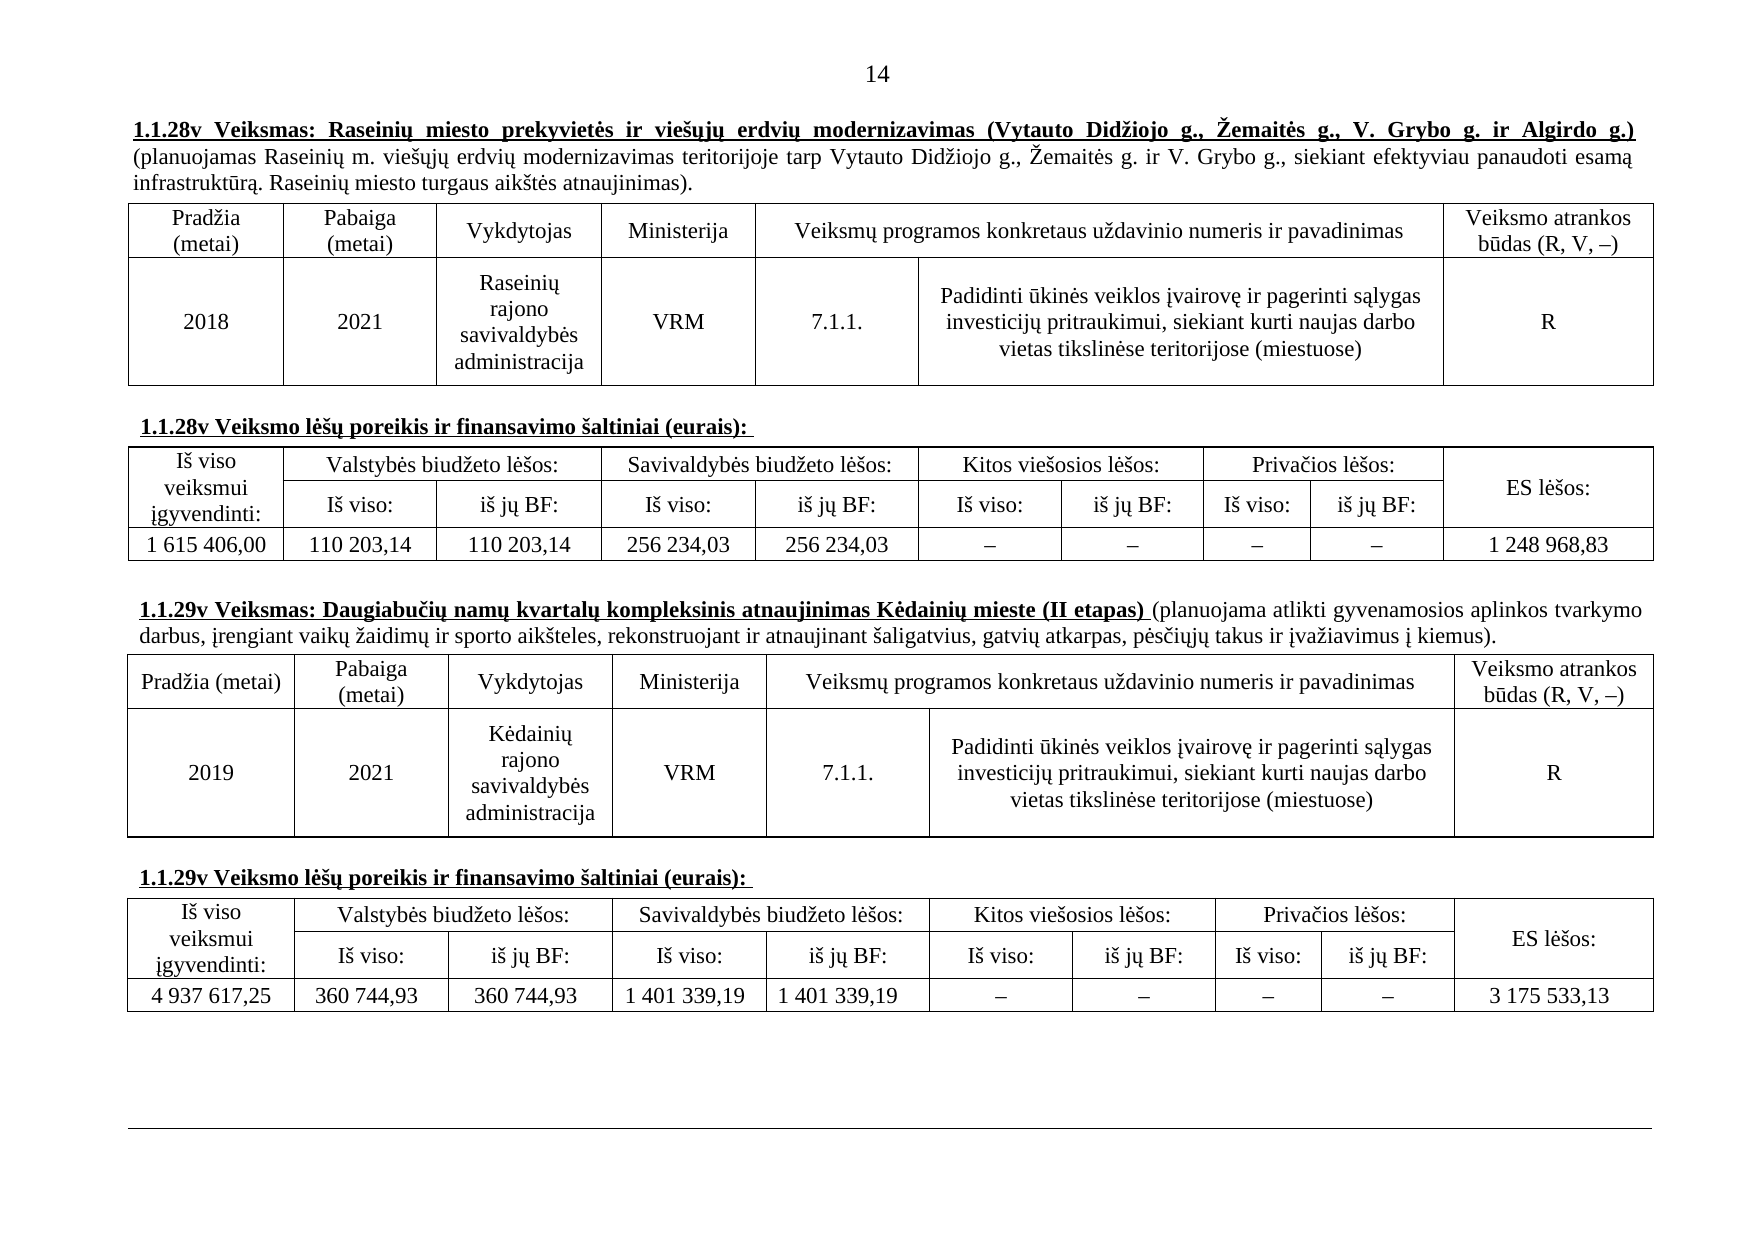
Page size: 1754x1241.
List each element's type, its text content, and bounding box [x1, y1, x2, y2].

table_cell Iš viso: [919, 481, 1061, 527]
table_cell Kitos viešosios lėšos: [930, 899, 1215, 931]
table_cell 1 248 968,83 [1444, 528, 1653, 560]
table_cell Iš viso: [284, 481, 436, 527]
table_cell Pabaiga (metai) [295, 655, 448, 708]
table_cell Iš viso: [613, 932, 766, 977]
table_cell 1.1.28v Veiksmo lėšų poreikis ir finansavimo šaltiniai (eurais): [129, 386, 1653, 446]
table_cell – [1311, 528, 1443, 560]
table_cell 7.1.1. [767, 709, 929, 836]
table_cell – [1204, 528, 1310, 560]
table_cell VRM [602, 258, 755, 385]
table_header Pradžia (metai) [129, 204, 283, 257]
table_cell 360 744,93 [449, 979, 612, 1011]
table_cell [128, 1012, 294, 1065]
table_cell 2019 [128, 709, 294, 836]
table_cell [766, 1012, 929, 1065]
table_cell iš jų BF: [1073, 932, 1215, 977]
table_cell Savivaldybės biudžeto lėšos: [602, 448, 918, 480]
table_cell 7.1.1. [756, 258, 918, 385]
table_cell Iš viso: [295, 932, 448, 977]
table_cell [930, 1012, 1072, 1065]
table_cell 2018 [129, 258, 283, 385]
table_cell R [1455, 709, 1653, 836]
table_header [1073, 1094, 1216, 1127]
table_cell ES lėšos: [1444, 448, 1653, 527]
table_cell Iš viso: [930, 932, 1072, 977]
table_cell 2021 [284, 258, 436, 385]
table_cell Iš viso: [1216, 932, 1321, 977]
table_cell iš jų BF: [1322, 932, 1454, 977]
table_cell 256 234,03 [602, 528, 755, 560]
table_header [128, 1094, 297, 1127]
table_cell – [930, 979, 1072, 1011]
table_cell Raseinių rajono savivaldybės administracija [437, 258, 601, 385]
table_cell [448, 1012, 612, 1065]
table_cell 3 175 533,13 [1455, 979, 1653, 1011]
text 1.1.28v Veiksmas: Raseinių miesto prekyvietės ir viešųjų erdvių modernizavimas (Vytauto Didžiojo g., Žemaitės g., V. Grybo g. ir Algirdo g.) [133, 117, 1636, 139]
table_header 1.1.29v Veiksmas: Daugiabučių namų kvartalų kompleksinis atnaujinimas Kėdainių mieste (II etapas) (planuojama atlikti gyvenamosios aplinkos tvarkymo darbus, įrengiant vaikų žaidimų ir sporto aikšteles, rekonstruojant ir atnaujinant šaligatvius, gatvių atkarpas, pėsčiųjų takus ir įvažiavimus į kiemus). [128, 590, 1654, 654]
table_cell [1072, 1012, 1215, 1065]
table_cell Iš viso: [602, 481, 755, 527]
table_cell – [1216, 979, 1321, 1011]
table_header Vykdytojas [437, 204, 601, 257]
table_cell iš jų BF: [756, 481, 918, 527]
table_cell Privačios lėšos: [1216, 899, 1454, 931]
table_cell [1454, 1012, 1654, 1065]
table_cell 360 744,93 [295, 979, 448, 1011]
table_header Pabaiga (metai) [284, 204, 436, 257]
table_header [448, 1094, 612, 1127]
table_header Ministerija [602, 204, 755, 257]
table_cell Privačios lėšos: [1204, 448, 1443, 480]
table_header Veiksmo atrankos būdas (R, V, –) [1444, 204, 1653, 257]
table_cell ES lėšos: [1455, 899, 1653, 977]
table_header [1216, 1094, 1323, 1127]
table_cell – [1322, 979, 1454, 1011]
table_cell Iš viso: [1204, 481, 1310, 527]
table_cell 4 937 617,25 [128, 979, 294, 1011]
table_cell [613, 1012, 766, 1065]
table_cell 1.1.29v Veiksmo lėšų poreikis ir finansavimo šaltiniai (eurais): [128, 838, 1654, 897]
table_cell Padidinti ūkinės veiklos įvairovę ir pagerinti sąlygas investicijų pritraukimui, siekiant kurti naujas darbo vietas tikslinėse teritorijose (miestuose) [919, 258, 1443, 385]
table_cell Padidinti ūkinės veiklos įvairovę ir pagerinti sąlygas investicijų pritraukimui, siekiant kurti naujas darbo vietas tikslinėse teritorijose (miestuose) [930, 709, 1454, 836]
table_cell Vykdytojas [449, 655, 612, 708]
table_header [297, 1094, 448, 1127]
table_cell 1 401 339,19 [613, 979, 766, 1011]
table_cell R [1444, 258, 1653, 385]
table_cell [1321, 1012, 1454, 1065]
table_cell [294, 1012, 448, 1065]
table_cell 1 401 339,19 [767, 979, 929, 1011]
table_cell iš jų BF: [767, 932, 929, 977]
table_header [928, 1094, 1073, 1127]
table_cell Pradžia (metai) [128, 655, 294, 708]
table_cell 110 203,14 [284, 528, 436, 560]
table_cell – [1062, 528, 1203, 560]
table_cell Iš viso veiksmui įgyvendinti: [129, 448, 283, 527]
table_header [1454, 1094, 1652, 1127]
table_cell Kitos viešosios lėšos: [919, 448, 1203, 480]
table_cell iš jų BF: [449, 932, 612, 977]
table_cell 1 615 406,00 [129, 528, 283, 560]
table_cell – [1073, 979, 1215, 1011]
table_cell [1215, 1012, 1321, 1065]
table_cell Veiksmų programos konkretaus uždavinio numeris ir pavadinimas [767, 655, 1454, 708]
table_cell Ministerija [613, 655, 766, 708]
table_cell VRM [613, 709, 766, 836]
table_cell 110 203,14 [437, 528, 601, 560]
table_cell Iš viso veiksmui įgyvendinti: [128, 899, 294, 977]
table_cell Valstybės biudžeto lėšos: [284, 448, 601, 480]
table_cell 2021 [295, 709, 448, 836]
table_header [765, 1094, 928, 1127]
table_cell Veiksmo atrankos būdas (R, V, –) [1455, 655, 1653, 708]
table_header Veiksmų programos konkretaus uždavinio numeris ir pavadinimas [756, 204, 1443, 257]
table_cell iš jų BF: [437, 481, 601, 527]
table_cell – [919, 528, 1061, 560]
table_header [1652, 1094, 1694, 1127]
table_cell iš jų BF: [1062, 481, 1203, 527]
table_cell 256 234,03 [756, 528, 918, 560]
table_cell Kėdainių rajono savivaldybės administracija [449, 709, 612, 836]
table_cell Valstybės biudžeto lėšos: [295, 899, 612, 931]
table_header [612, 1094, 765, 1127]
text (planuojamas Raseinių m. viešųjų erdvių modernizavimas teritorijoje tarp Vytauto Didžiojo g., Žemaitės g. ir V. Grybo g., siekiant efektyviau panaudoti esamą infrastruktūrą. Raseinių miesto turgaus aikštės atnaujinimas). [133, 141, 1636, 196]
table_cell iš jų BF: [1311, 481, 1443, 527]
table_cell Savivaldybės biudžeto lėšos: [613, 899, 929, 931]
table_header [1323, 1094, 1454, 1127]
